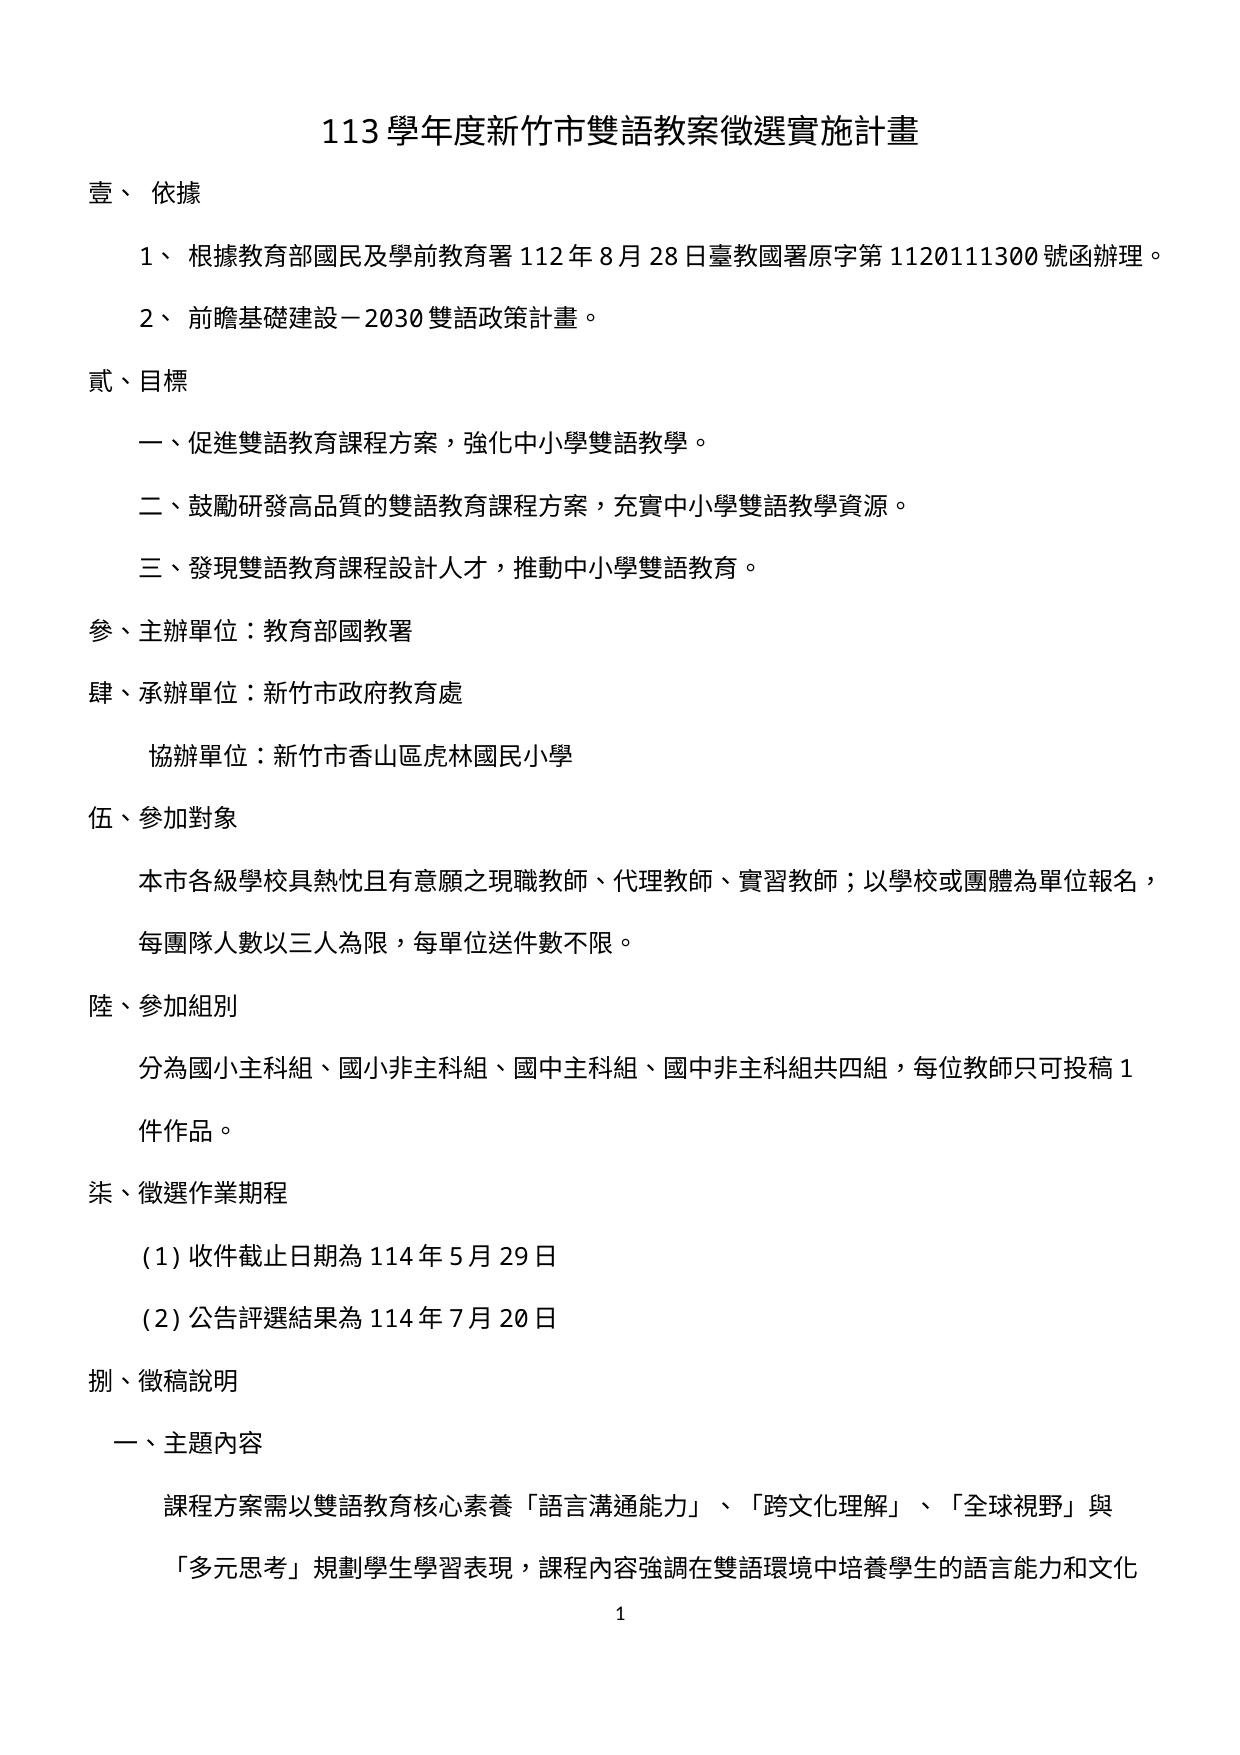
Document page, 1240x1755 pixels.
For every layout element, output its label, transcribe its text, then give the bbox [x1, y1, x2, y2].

text 二、鼓勵研發高品質的雙語教育課程方案，充實中小學雙語教學資源。 [139, 462, 1151, 525]
text 肆、承辦單位：新竹市政府教育處 [89, 650, 1151, 712]
list 前瞻基礎建設－2030雙語政策計畫。 [139, 275, 1151, 337]
text 柒、徵選作業期程 [89, 1150, 1151, 1212]
text 貳、目標 [89, 337, 1151, 400]
list 收件截止日期為114年5月29日 [139, 1212, 1151, 1275]
text 一、主題內容 [114, 1400, 1151, 1462]
list 公告評選結果為114年7月20日 [139, 1275, 1151, 1337]
text 伍、參加對象 [89, 775, 1151, 837]
text 參、主辦單位：教育部國教署 [89, 587, 1151, 650]
text 分為國小主科組、國小非主科組、國中主科組、國中非主科組共四組，每位教師只可投稿1件作品。 [139, 1025, 1151, 1150]
text 本市各級學校具熱忱且有意願之現職教師、代理教師、實習教師；以學校或團體為單位報名，每團隊人數以三人為限，每單位送件數不限。 [139, 837, 1151, 962]
text 陸、參加組別 [89, 962, 1151, 1025]
text 捌、徵稿說明 [89, 1337, 1151, 1400]
text 三、發現雙語教育課程設計人才，推動中小學雙語教育。 [139, 525, 1151, 587]
text 一、促進雙語教育課程方案，強化中小學雙語教學。 [139, 400, 1151, 462]
text 113學年度新竹市雙語教案徵選實施計畫 [89, 87, 1151, 150]
text 協辦單位：新竹市香山區虎林國民小學 [89, 712, 1151, 775]
text 課程方案需以雙語教育核心素養「語言溝通能力」、「跨文化理解」、「全球視野」與「多元思考」規劃學生學習表現，課程內容強調在雙語環境中培養學生的語言能力和文化 [164, 1462, 1151, 1587]
text 壹、 依據 [89, 150, 1151, 212]
list 根據教育部國民及學前教育署112年8月28日臺教國署原字第1120111300號函辦理。 [139, 212, 1151, 275]
